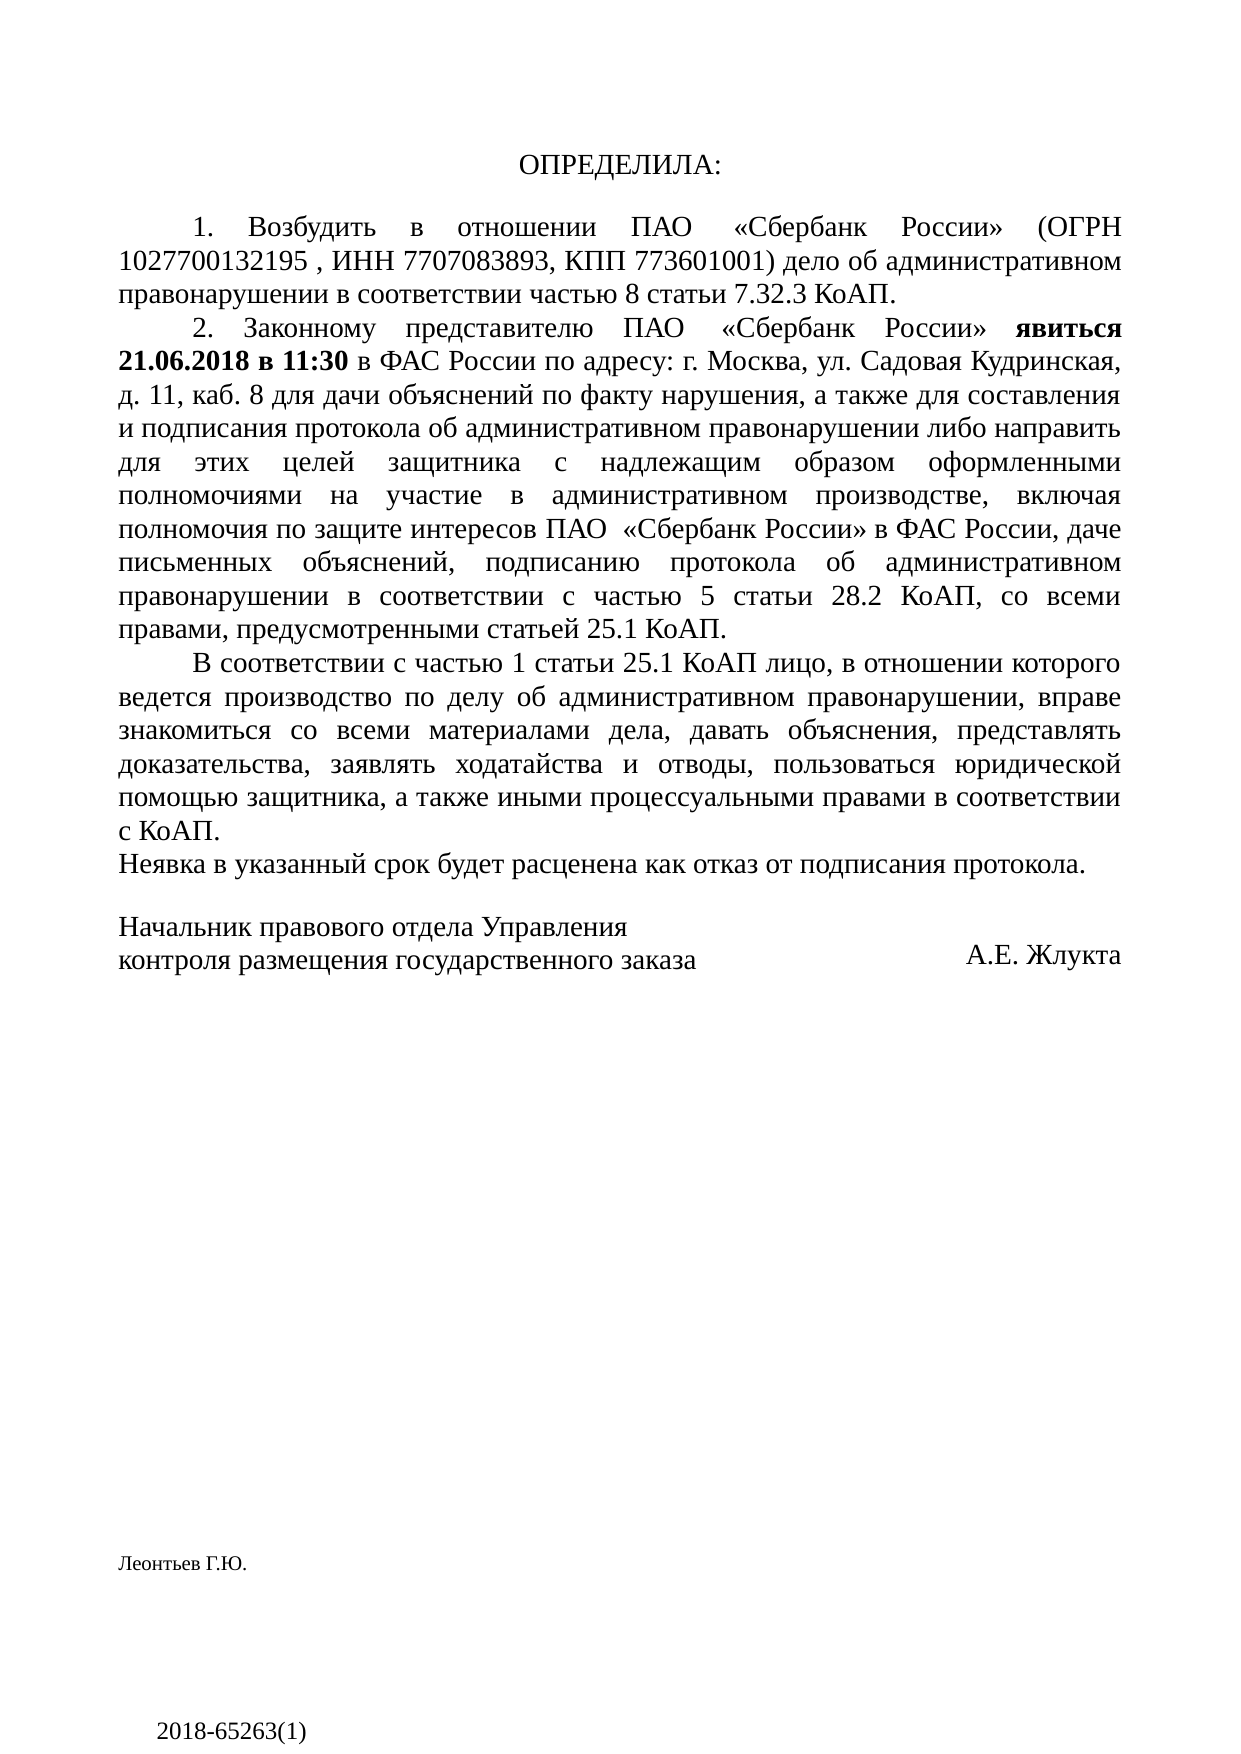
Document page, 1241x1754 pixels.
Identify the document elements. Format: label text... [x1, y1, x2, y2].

text 2. Законному представителю ПАО «Сбербанк России» явиться 21.06.2018 в 11:30 в ФАС России по адресу: г. Москва, ул. Садовая Кудринская, д. 11, каб. 8 для дачи объяснений по факту нарушения, а также для составления и подписания протокола об административном правонарушении либо направить для этих целей защитника с надлежащим образом оформленными полномочиями на участие в административном производстве, включая полномочия по защите интересов ПАО «Сбербанк России» в ФАС России, даче письменных объяснений, подписанию протокола об административном правонарушении в соответствии с частью 5 статьи 28.2 КоАП, со всеми правами, предусмотренными статьей 25.1 КоАП. [118, 310, 1122, 645]
text Леонтьев Г.Ю. [118, 1551, 1122, 1575]
text ОПРЕДЕЛИЛА: [118, 147, 1122, 180]
text В соответствии с частью 1 статьи 25.1 КоАП лицо, в отношении которого ведется производство по делу об административном правонарушении, вправе знакомиться со всеми материалами дела, давать объяснения, представлять доказательства, заявлять ходатайства и отводы, пользоваться юридической помощью защитника, а также иными процессуальными правами в соответствии с КоАП. [118, 645, 1122, 846]
table_header Начальник правового отдела Управления контроля размещения государственного заказа [118, 909, 729, 976]
text Неявка в указанный срок будет расценена как отказ от подписания протокола. [118, 846, 1122, 880]
text 1. Возбудить в отношении ПАО «Сбербанк России» (ОГРН 1027700132195 , ИНН 7707083893, КПП 773601001) дело об административном правонарушении в соответствии частью 8 статьи 7.32.3 КоАП. [118, 209, 1122, 310]
table_header А.Е. Жлукта [729, 909, 1121, 976]
